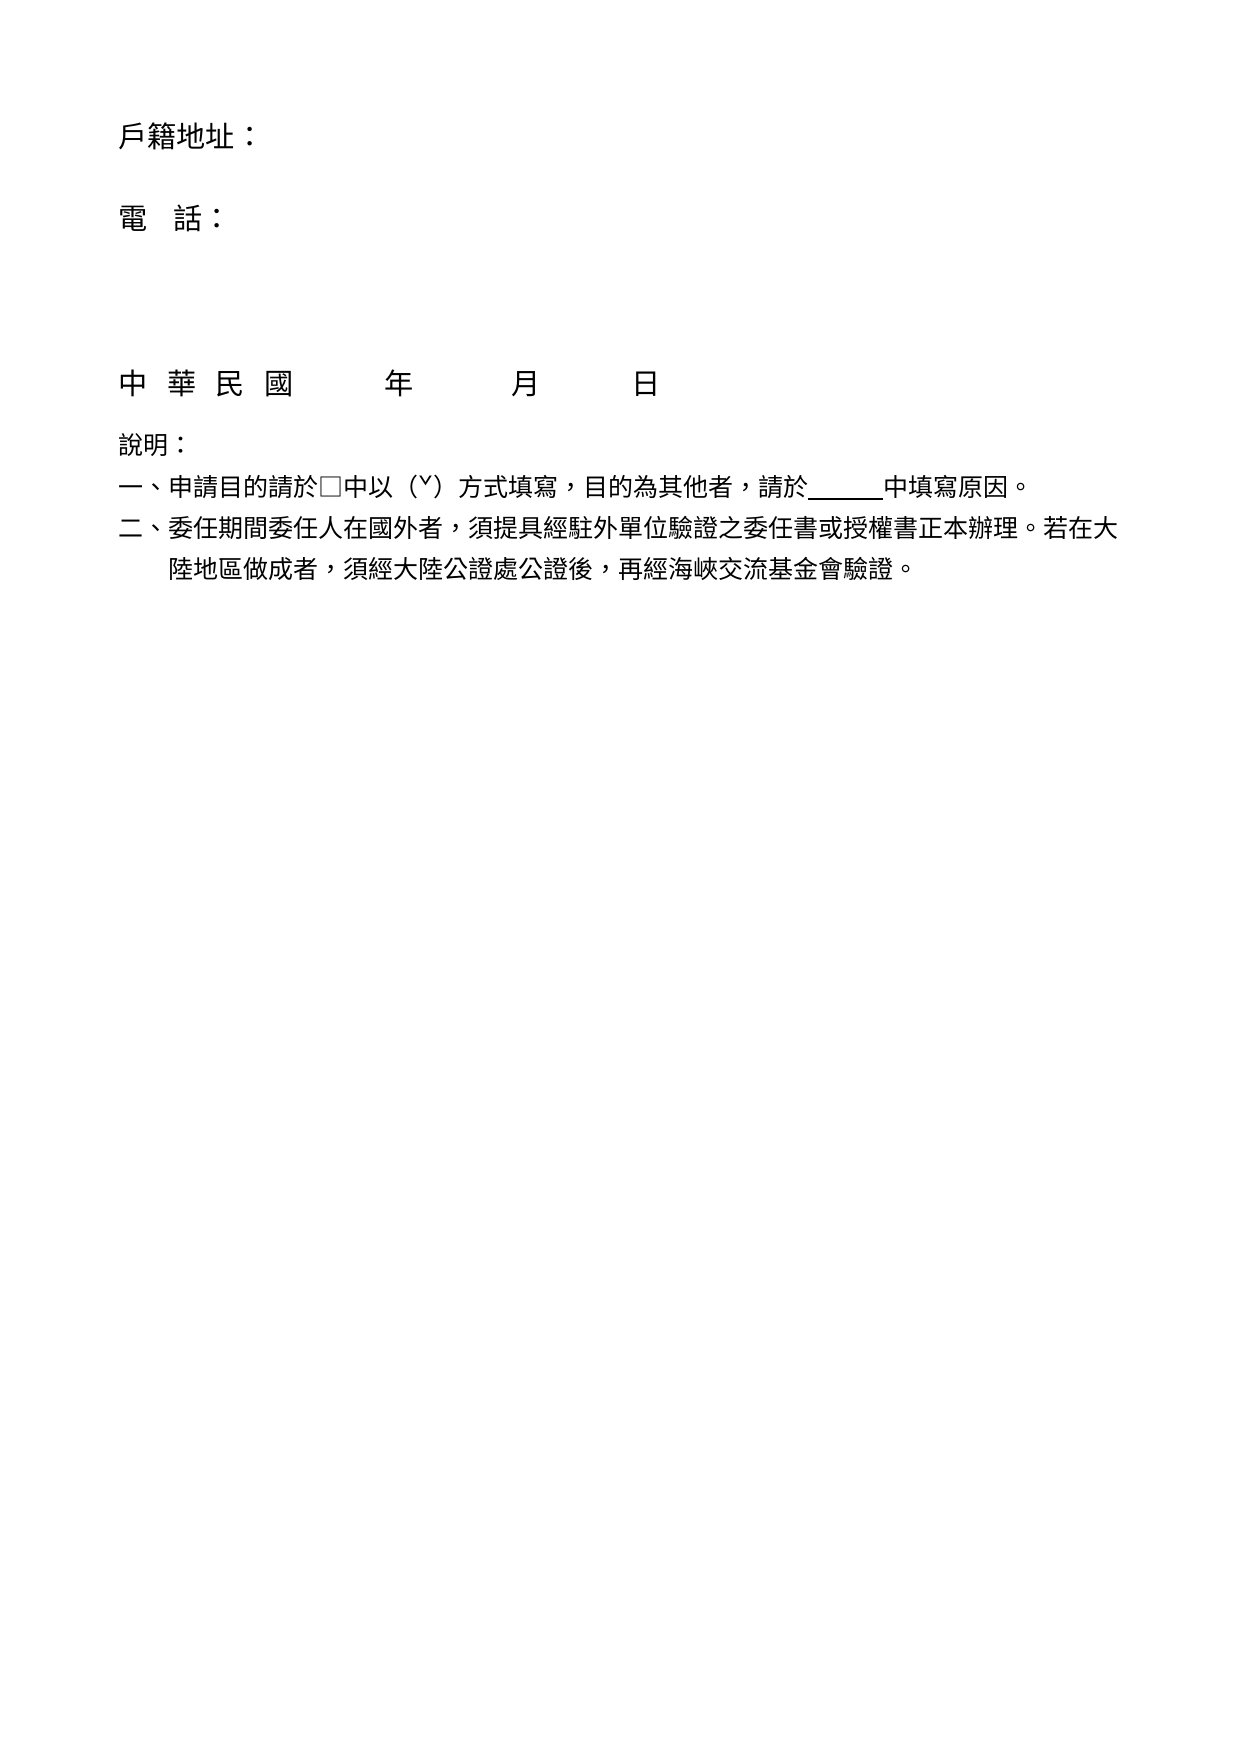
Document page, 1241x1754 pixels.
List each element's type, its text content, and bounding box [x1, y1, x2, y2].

text 電 話： [118, 176, 1122, 258]
text 說明： 一、申請目的請於□中以（ˇ）方式填寫，目的為其他者，請於 中填寫原因。 [118, 423, 1122, 506]
text 戶籍地址： [118, 93, 1122, 176]
text 中 華 民 國 年 月 日 [118, 341, 1122, 423]
text 二、委任期間委任人在國外者，須提具經駐外單位驗證之委任書或授權書正本辦理。若在大陸地區做成者，須經大陸公證處公證後，再經海峽交流基金會驗證。 [118, 506, 1122, 588]
